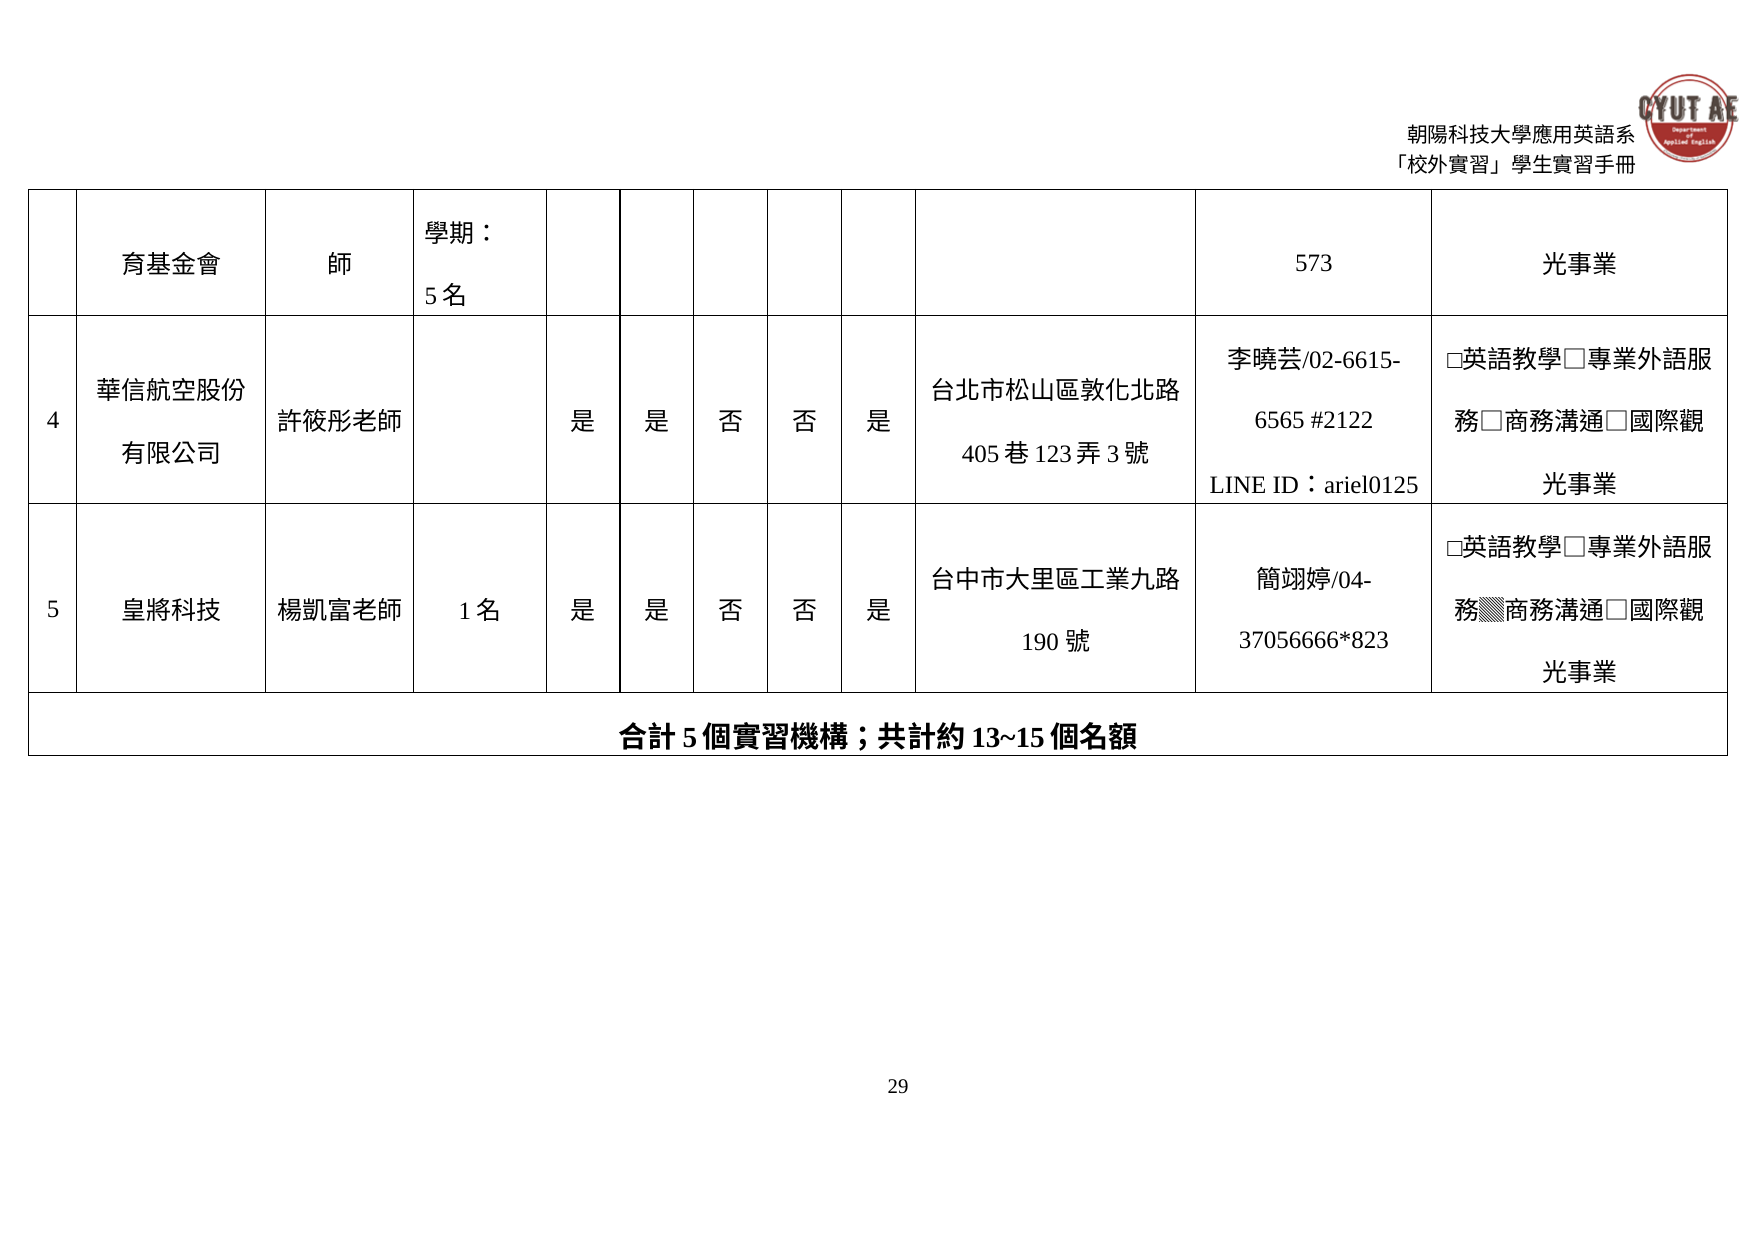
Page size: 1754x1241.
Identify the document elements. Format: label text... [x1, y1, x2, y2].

table_cell [621, 190, 693, 315]
table_cell 光事業 [1432, 190, 1727, 315]
table_cell 學期： 5名 [414, 190, 546, 315]
table_cell [694, 190, 767, 315]
table_cell 李曉芸/02-6615-6565 #2122 LINE ID：ariel0125 [1196, 316, 1431, 503]
table_cell [29, 190, 76, 315]
table_cell □英語教學□專業外語服務□商務溝通□國際觀光事業 [1432, 316, 1727, 503]
table_cell [547, 190, 619, 315]
table_cell 否 [768, 504, 841, 692]
table_cell 皇將科技 [77, 504, 265, 692]
table_cell 師 [266, 190, 413, 315]
table_cell 573 [1196, 190, 1431, 315]
table_cell □英語教學□專業外語服務▓商務溝通□國際觀光事業 [1432, 504, 1727, 692]
table_cell 是 [621, 316, 693, 503]
table_cell 楊凱富老師 [266, 504, 413, 692]
table_cell 5 [29, 504, 76, 692]
table_cell [842, 190, 915, 315]
table_cell [916, 190, 1195, 315]
table_cell 1名 [414, 504, 546, 692]
table_cell 育基金會 [77, 190, 265, 315]
table_cell 合計5個實習機構；共計約13~15個名額 [29, 693, 1727, 755]
table_cell 否 [768, 316, 841, 503]
table_cell 是 [547, 316, 619, 503]
table_cell 台中市大里區工業九路 190 號 [916, 504, 1195, 692]
table_cell 否 [694, 316, 767, 503]
table_cell [414, 316, 546, 503]
table_cell 華信航空股份有限公司 [77, 316, 265, 503]
table_cell 許筱彤老師 [266, 316, 413, 503]
table_cell 簡翊婷/04-37056666*823 [1196, 504, 1431, 692]
table_cell 是 [547, 504, 619, 692]
table_cell 是 [621, 504, 693, 692]
table_cell 4 [29, 316, 76, 503]
table_cell 是 [842, 504, 915, 692]
table_cell 否 [694, 504, 767, 692]
table_cell [768, 190, 841, 315]
table_cell 台北市松山區敦化北路405巷123弄3號 [916, 316, 1195, 503]
table_cell 是 [842, 316, 915, 503]
